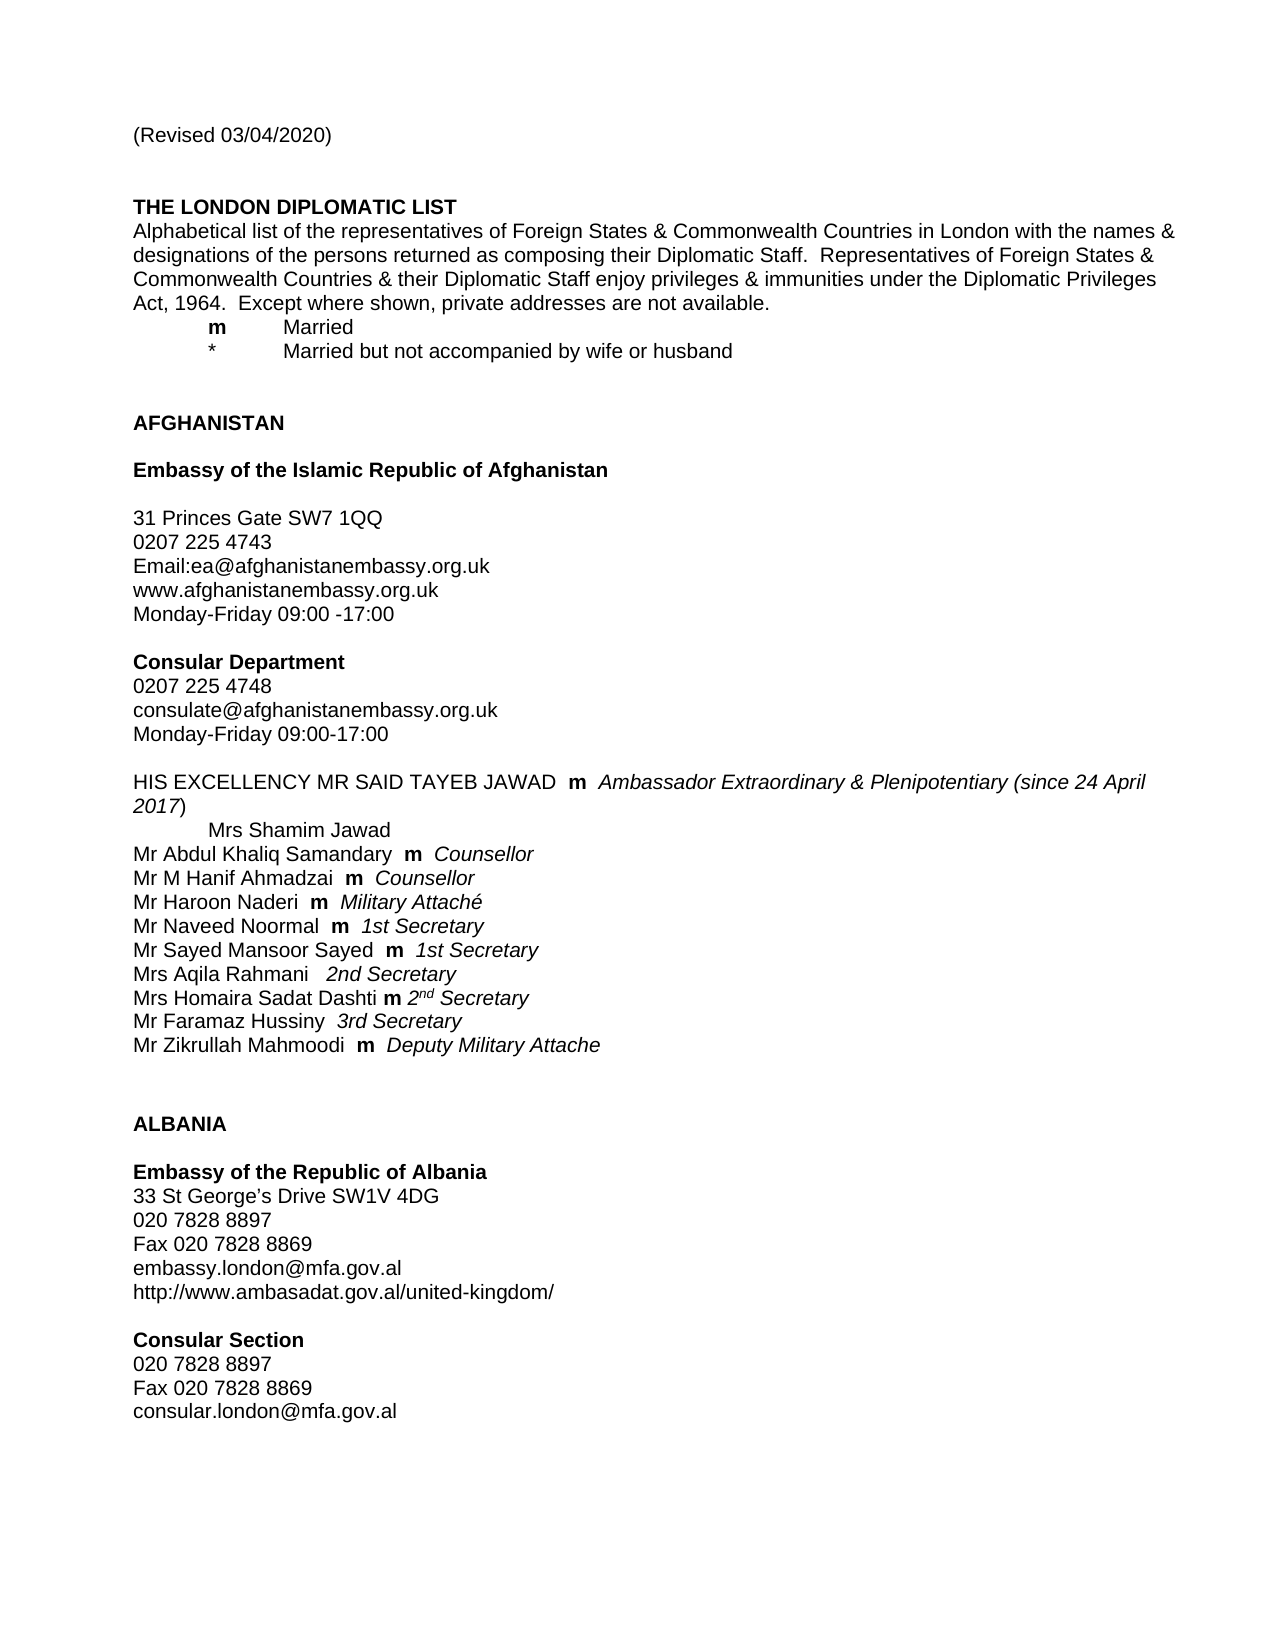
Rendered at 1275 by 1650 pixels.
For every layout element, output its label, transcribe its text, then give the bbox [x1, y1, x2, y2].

text Embassy of the Islamic Republic of Afghanistan [133, 458, 1181, 482]
text Mr M Hanif Ahmadzai m Counsellor [133, 866, 1181, 889]
text 33 St George’s Drive SW1V 4DG [133, 1184, 1181, 1208]
text 020 7828 8897 [133, 1208, 1181, 1232]
text * Married but not accompanied by wife or husband [133, 338, 1181, 362]
text ALBANIA [133, 1112, 1181, 1136]
text consulate@afghanistanembassy.org.uk [133, 698, 1181, 722]
text Embassy of the Republic of Albania [133, 1160, 1181, 1184]
text Mr Haroon Naderi m Military Attaché [133, 889, 1181, 913]
text AFGHANISTAN [133, 410, 1181, 434]
text www.afghanistanembassy.org.uk [133, 578, 1181, 602]
text m Married [133, 314, 1181, 338]
text Mrs Homaira Sadat Dashti m 2nd Secretary [133, 985, 1181, 1009]
text Mr Sayed Mansoor Sayed m 1st Secretary [133, 937, 1181, 961]
text http://www.ambasadat.gov.al/united-kingdom/ [133, 1279, 1181, 1303]
text Mrs Shamim Jawad [133, 818, 1181, 842]
text Monday-Friday 09:00-17:00 [133, 722, 1181, 746]
text Monday-Friday 09:00 -17:00 [133, 602, 1181, 626]
text Mr Abdul Khaliq Samandary m Counsellor [133, 842, 1181, 866]
text 0207 225 4743 [133, 530, 1181, 554]
text THE LONDON DIPLOMATIC LIST [133, 195, 1181, 219]
text 020 7828 8897 [133, 1351, 1181, 1375]
text Mr Zikrullah Mahmoodi m Deputy Military Attache [133, 1033, 1181, 1057]
text Mr Faramaz Hussiny 3rd Secretary [133, 1009, 1181, 1033]
text Alphabetical list of the representatives of Foreign States & Commonwealth Countries in London with the names & designations of the persons returned as composing their Diplomatic Staff. Representatives of Foreign States & Commonwealth Countries & their Diplomatic Staff enjoy privileges & immunities under the Diplomatic Privileges Act, 1964. Except where shown, private addresses are not available. [133, 219, 1181, 314]
text consular.london@mfa.gov.al [133, 1399, 1181, 1423]
text HIS EXCELLENCY MR SAID TAYEB JAWAD m Ambassador Extraordinary & Plenipotentiary (since 24 April 2017) [133, 770, 1181, 818]
text Fax 020 7828 8869 [133, 1232, 1181, 1256]
text Consular Section [133, 1327, 1181, 1351]
text 0207 225 4748 [133, 674, 1181, 698]
text Mrs Aqila Rahmani 2nd Secretary [133, 961, 1181, 985]
text embassy.london@mfa.gov.al [133, 1256, 1181, 1279]
text Email:ea@afghanistanembassy.org.uk [133, 554, 1181, 578]
text (Revised 03/04/2020) [133, 123, 1181, 147]
text Fax 020 7828 8869 [133, 1375, 1181, 1399]
text Consular Department [133, 650, 1181, 674]
text Mr Naveed Noormal m 1st Secretary [133, 913, 1181, 937]
text 31 Princes Gate SW7 1QQ [133, 506, 1181, 530]
